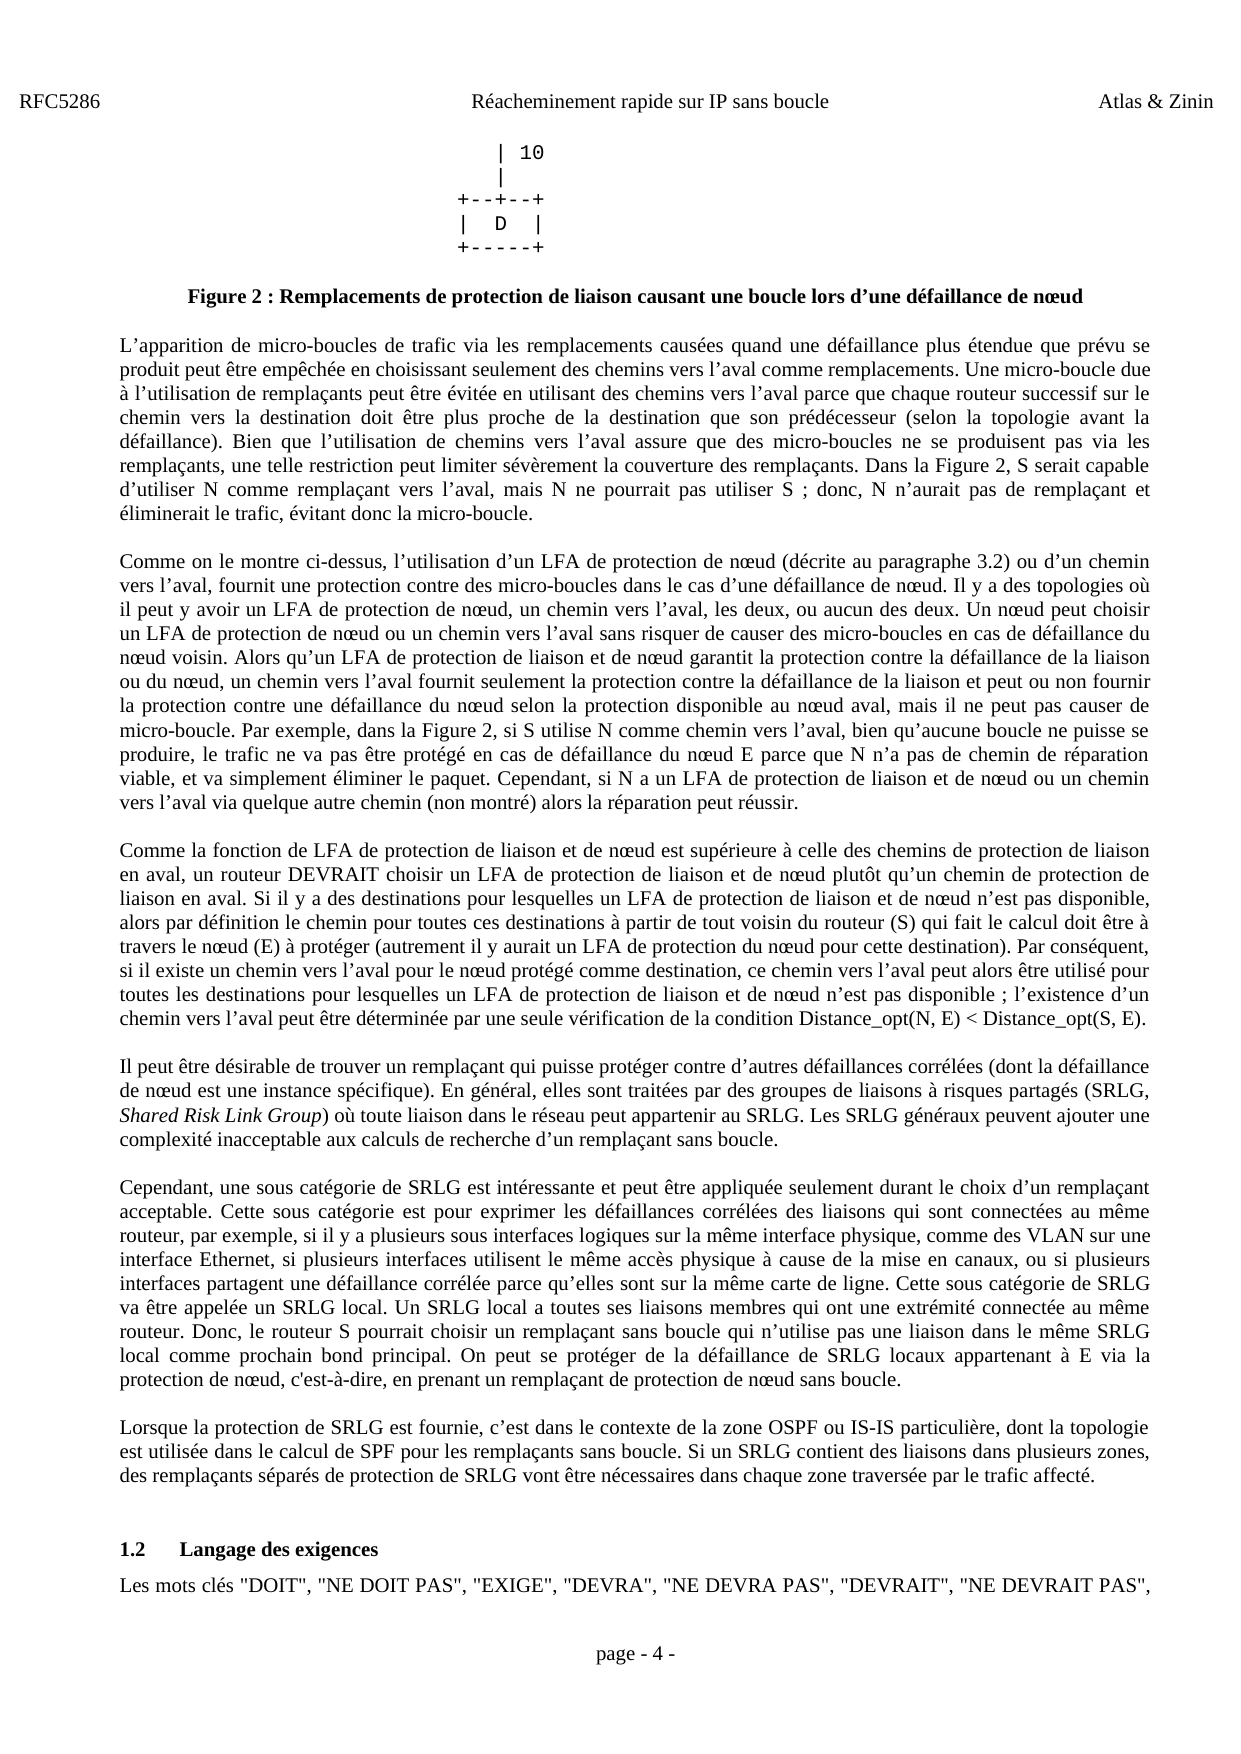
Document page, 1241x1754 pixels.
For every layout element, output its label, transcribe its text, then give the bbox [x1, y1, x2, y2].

text | [119, 166, 1152, 189]
text +-----+ [119, 237, 1152, 260]
text Comme on le montre ci-dessus, l’utilisation d’un LFA de protection de nœud (décrite au paragraphe 3.2) ou d’un chemin vers l’aval, fournit une protection contre des micro-boucles dans le cas d’une défaillance de nœud. Il y a des topologies où il peut y avoir un LFA de protection de nœud, un chemin vers l’aval, les deux, ou aucun des deux. Un nœud peut choisir un LFA de protection de nœud ou un chemin vers l’aval sans risquer de causer des micro-boucles en cas de défaillance du nœud voisin. Alors qu’un LFA de protection de liaison et de nœud garantit la protection contre la défaillance de la liaison ou du nœud, un chemin vers l’aval fournit seulement la protection contre la défaillance de la liaison et peut ou non fournir la protection contre une défaillance du nœud selon la protection disponible au nœud aval, mais il ne peut pas causer de micro-boucle. Par exemple, dans la Figure 2, si S utilise N comme chemin vers l’aval, bien qu’aucune boucle ne puisse se produire, le trafic ne va pas être protégé en cas de défaillance du nœud E parce que N n’a pas de chemin de réparation viable, et va simplement éliminer le paquet. Cependant, si N a un LFA de protection de liaison et de nœud ou un chemin vers l’aval via quelque autre chemin (non montré) alors la réparation peut réussir. [119, 549, 1152, 814]
subtitle 1.2 Langage des exigences [119, 1537, 1152, 1561]
text | D | [119, 213, 1152, 237]
text Lorsque la protection de SRLG est fournie, c’est dans le contexte de la zone OSPF ou IS-IS particulière, dont la topologie est utilisée dans le calcul de SPF pour les remplaçants sans boucle. Si un SRLG contient des liaisons dans plusieurs zones, des remplaçants séparés de protection de SRLG vont être nécessaires dans chaque zone traversée par le trafic affecté. [119, 1415, 1152, 1487]
text | 10 [119, 142, 1152, 166]
text Cependant, une sous catégorie de SRLG est intéressante et peut être appliquée seulement durant le choix d’un remplaçant acceptable. Cette sous catégorie est pour exprimer les défaillances corrélées des liaisons qui sont connectées au même routeur, par exemple, si il y a plusieurs sous interfaces logiques sur la même interface physique, comme des VLAN sur une interface Ethernet, si plusieurs interfaces utilisent le même accès physique à cause de la mise en canaux, ou si plusieurs interfaces partagent une défaillance corrélée parce qu’elles sont sur la même carte de ligne. Cette sous catégorie de SRLG va être appelée un SRLG local. Un SRLG local a toutes ses liaisons membres qui ont une extrémité connectée au même routeur. Donc, le routeur S pourrait choisir un remplaçant sans boucle qui n’utilise pas une liaison dans le même SRLG local comme prochain bond principal. On peut se protéger de la défaillance de SRLG locaux appartenant à E via la protection de nœud, c'est-à-dire, en prenant un remplaçant de protection de nœud sans boucle. [119, 1175, 1152, 1391]
text Les mots clés "DOIT", "NE DOIT PAS", "EXIGE", "DEVRA", "NE DEVRA PAS", "DEVRAIT", "NE DEVRAIT PAS", [119, 1573, 1152, 1597]
text +--+--+ [119, 189, 1152, 213]
text L’apparition de micro-boucles de trafic via les remplacements causées quand une défaillance plus étendue que prévu se produit peut être empêchée en choisissant seulement des chemins vers l’aval comme remplacements. Une micro-boucle due à l’utilisation de remplaçants peut être évitée en utilisant des chemins vers l’aval parce que chaque routeur successif sur le chemin vers la destination doit être plus proche de la destination que son prédécesseur (selon la topologie avant la défaillance). Bien que l’utilisation de chemins vers l’aval assure que des micro-boucles ne se produisent pas via les remplaçants, une telle restriction peut limiter sévèrement la couverture des remplaçants. Dans la Figure 2, S serait capable d’utiliser N comme remplaçant vers l’aval, mais N ne pourrait pas utiliser S ; donc, N n’aurait pas de remplaçant et éliminerait le trafic, évitant donc la micro-boucle. [119, 332, 1152, 525]
subtitle Figure 2 : Remplacements de protection de liaison causant une boucle lors d’une défaillance de nœud [119, 284, 1152, 308]
text Il peut être désirable de trouver un remplaçant qui puisse protéger contre d’autres défaillances corrélées (dont la défaillance de nœud est une instance spécifique). En général, elles sont traitées par des groupes de liaisons à risques partagés (SRLG, Shared Risk Link Group) où toute liaison dans le réseau peut appartenir au SRLG. Les SRLG généraux peuvent ajouter une complexité inacceptable aux calculs de recherche d’un remplaçant sans boucle. [119, 1054, 1152, 1151]
text Comme la fonction de LFA de protection de liaison et de nœud est supérieure à celle des chemins de protection de liaison en aval, un routeur DEVRAIT choisir un LFA de protection de liaison et de nœud plutôt qu’un chemin de protection de liaison en aval. Si il y a des destinations pour lesquelles un LFA de protection de liaison et de nœud n’est pas disponible, alors par définition le chemin pour toutes ces destinations à partir de tout voisin du routeur (S) qui fait le calcul doit être à travers le nœud (E) à protéger (autrement il y aurait un LFA de protection du nœud pour cette destination). Par conséquent, si il existe un chemin vers l’aval pour le nœud protégé comme destination, ce chemin vers l’aval peut alors être utilisé pour toutes les destinations pour lesquelles un LFA de protection de liaison et de nœud n’est pas disponible ; l’existence d’un chemin vers l’aval peut être déterminée par une seule vérification de la condition Distance_opt(N, E) < Distance_opt(S, E). [119, 838, 1152, 1030]
